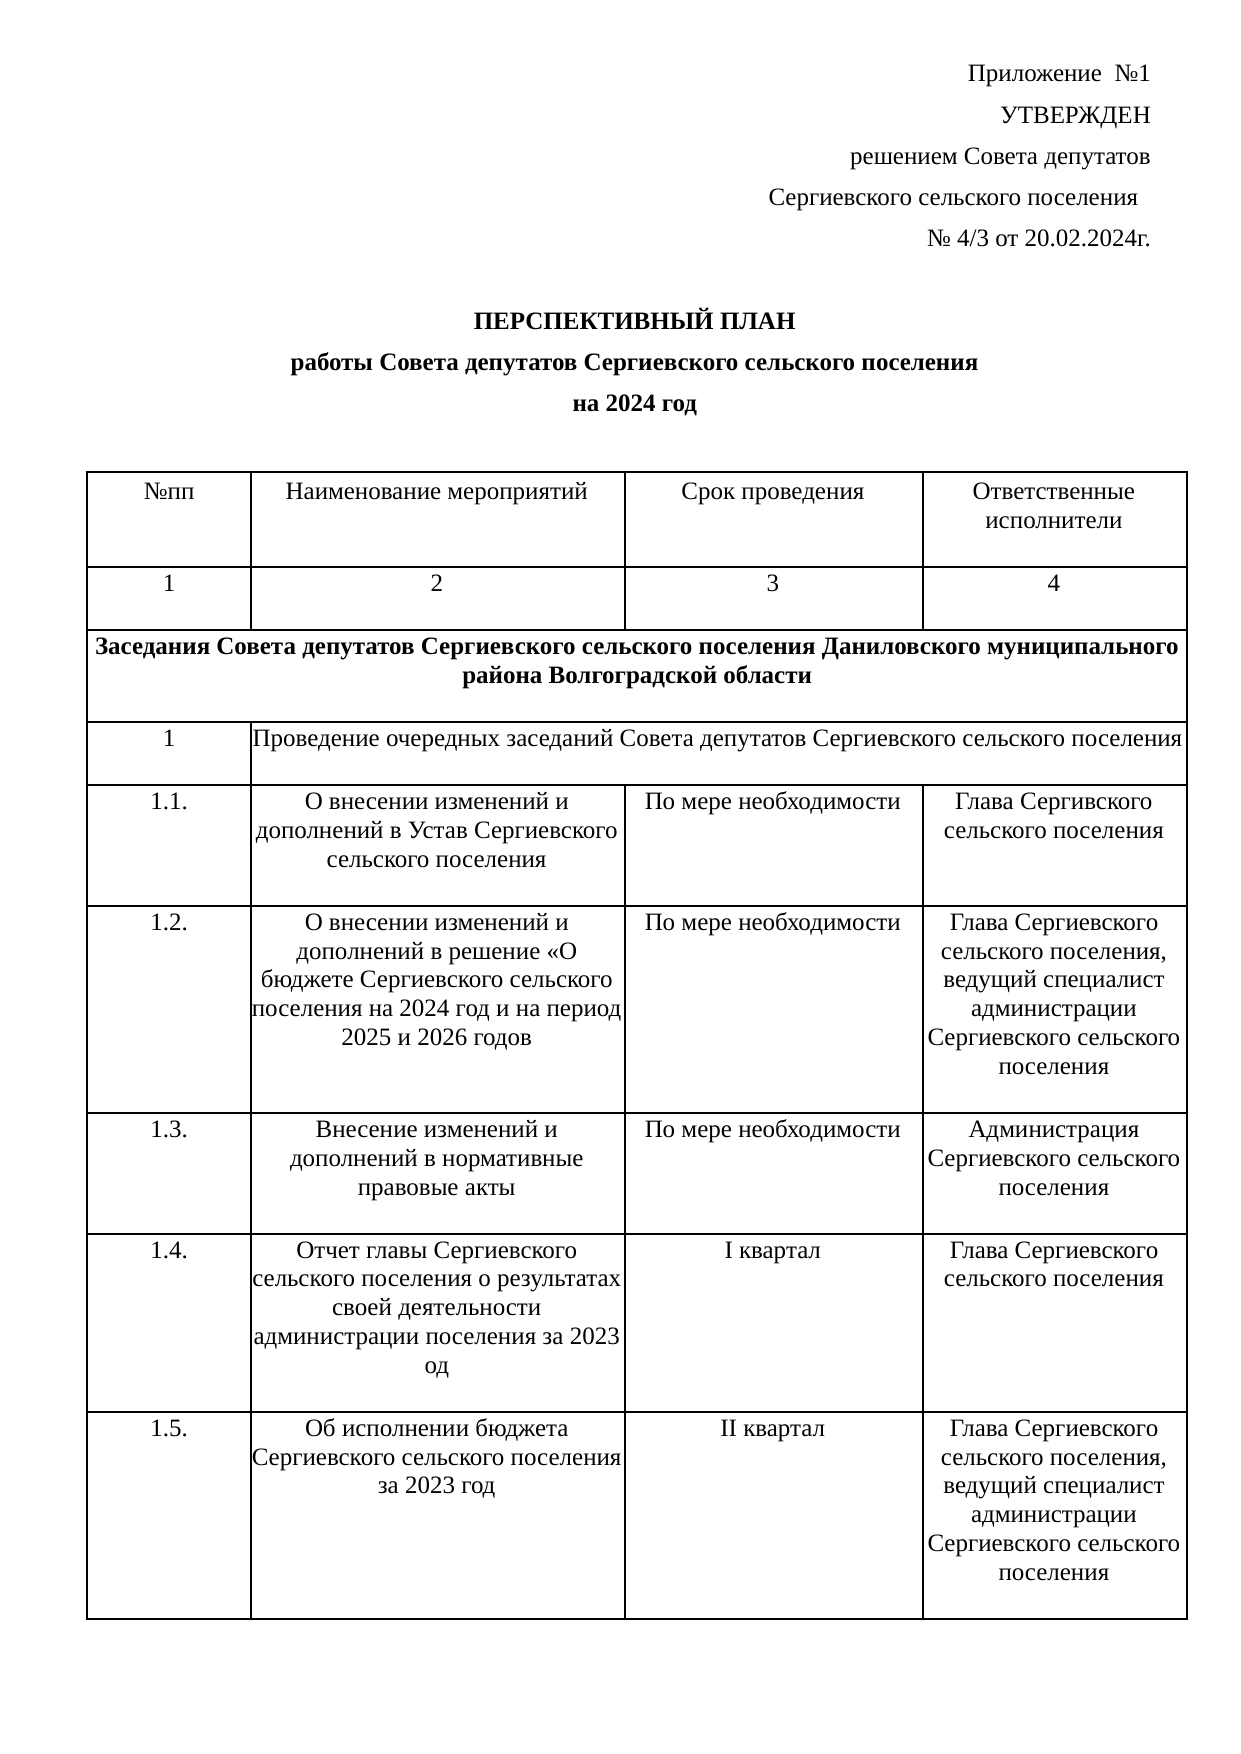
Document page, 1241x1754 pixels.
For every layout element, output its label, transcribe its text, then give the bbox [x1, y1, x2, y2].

table_header Наименование мероприятий [252, 473, 624, 566]
table_cell Внесение изменений и дополнений в нормативные правовые акты [252, 1114, 624, 1233]
table_cell Проведение очередных заседаний Совета депутатов Сергиевского сельского поселения [252, 723, 1186, 784]
table_cell Глава Сергиевского сельского поселения, ведущий специалист администрации Сергиевского сельского поселения [924, 1413, 1186, 1618]
table_cell 4 [924, 568, 1186, 629]
text работы Совета депутатов Сергиевского сельского поселения [118, 347, 1151, 376]
table_cell Заседания Совета депутатов Сергиевского сельского поселения Даниловского муниципального района Волгоградской области [88, 631, 1186, 721]
table_header №пп [88, 473, 250, 566]
table_cell 2 [252, 568, 624, 629]
text Сергиевского сельского поселения [118, 182, 1151, 211]
table_cell Администрация Сергиевского сельского поселения [924, 1114, 1186, 1233]
text № 4/3 от 20.02.2024г. [118, 223, 1151, 252]
table_cell По мере необходимости [626, 786, 922, 905]
table_cell 1.2. [88, 907, 250, 1112]
table_cell Отчет главы Сергиевского сельского поселения о результатах своей деятельности администрации поселения за 2023 од [252, 1235, 624, 1411]
table_cell II квартал [626, 1413, 922, 1618]
table_cell 1.1. [88, 786, 250, 905]
table_cell 1.4. [88, 1235, 250, 1411]
table_cell 1 [88, 723, 250, 784]
table_cell О внесении изменений и дополнений в решение «О бюджете Сергиевского сельского поселения на 2024 год и на период 2025 и 2026 годов [252, 907, 624, 1112]
table_cell Глава Сергиевского сельского поселения [924, 1235, 1186, 1411]
table_cell 3 [626, 568, 922, 629]
table_cell По мере необходимости [626, 907, 922, 1112]
text на 2024 год [118, 388, 1151, 417]
table_header Срок проведения [626, 473, 922, 566]
table_cell 1.3. [88, 1114, 250, 1233]
table_cell По мере необходимости [626, 1114, 922, 1233]
text ПЕРСПЕКТИВНЫЙ ПЛАН [118, 306, 1151, 335]
table_cell 1 [88, 568, 250, 629]
text решением Совета депутатов [118, 141, 1151, 170]
table_cell Глава Сергиевского сельского поселения, ведущий специалист администрации Сергиевского сельского поселения [924, 907, 1186, 1112]
text УТВЕРЖДЕН [118, 100, 1151, 128]
table_cell 1.5. [88, 1413, 250, 1618]
text Приложение №1 [118, 58, 1151, 87]
table_header Ответственные исполнители [924, 473, 1186, 566]
table_cell Глава Сергивского сельского поселения [924, 786, 1186, 905]
table_cell Об исполнении бюджета Сергиевского сельского поселения за 2023 год [252, 1413, 624, 1618]
table_cell О внесении изменений и дополнений в Устав Сергиевского сельского поселения [252, 786, 624, 905]
table_cell I квартал [626, 1235, 922, 1411]
